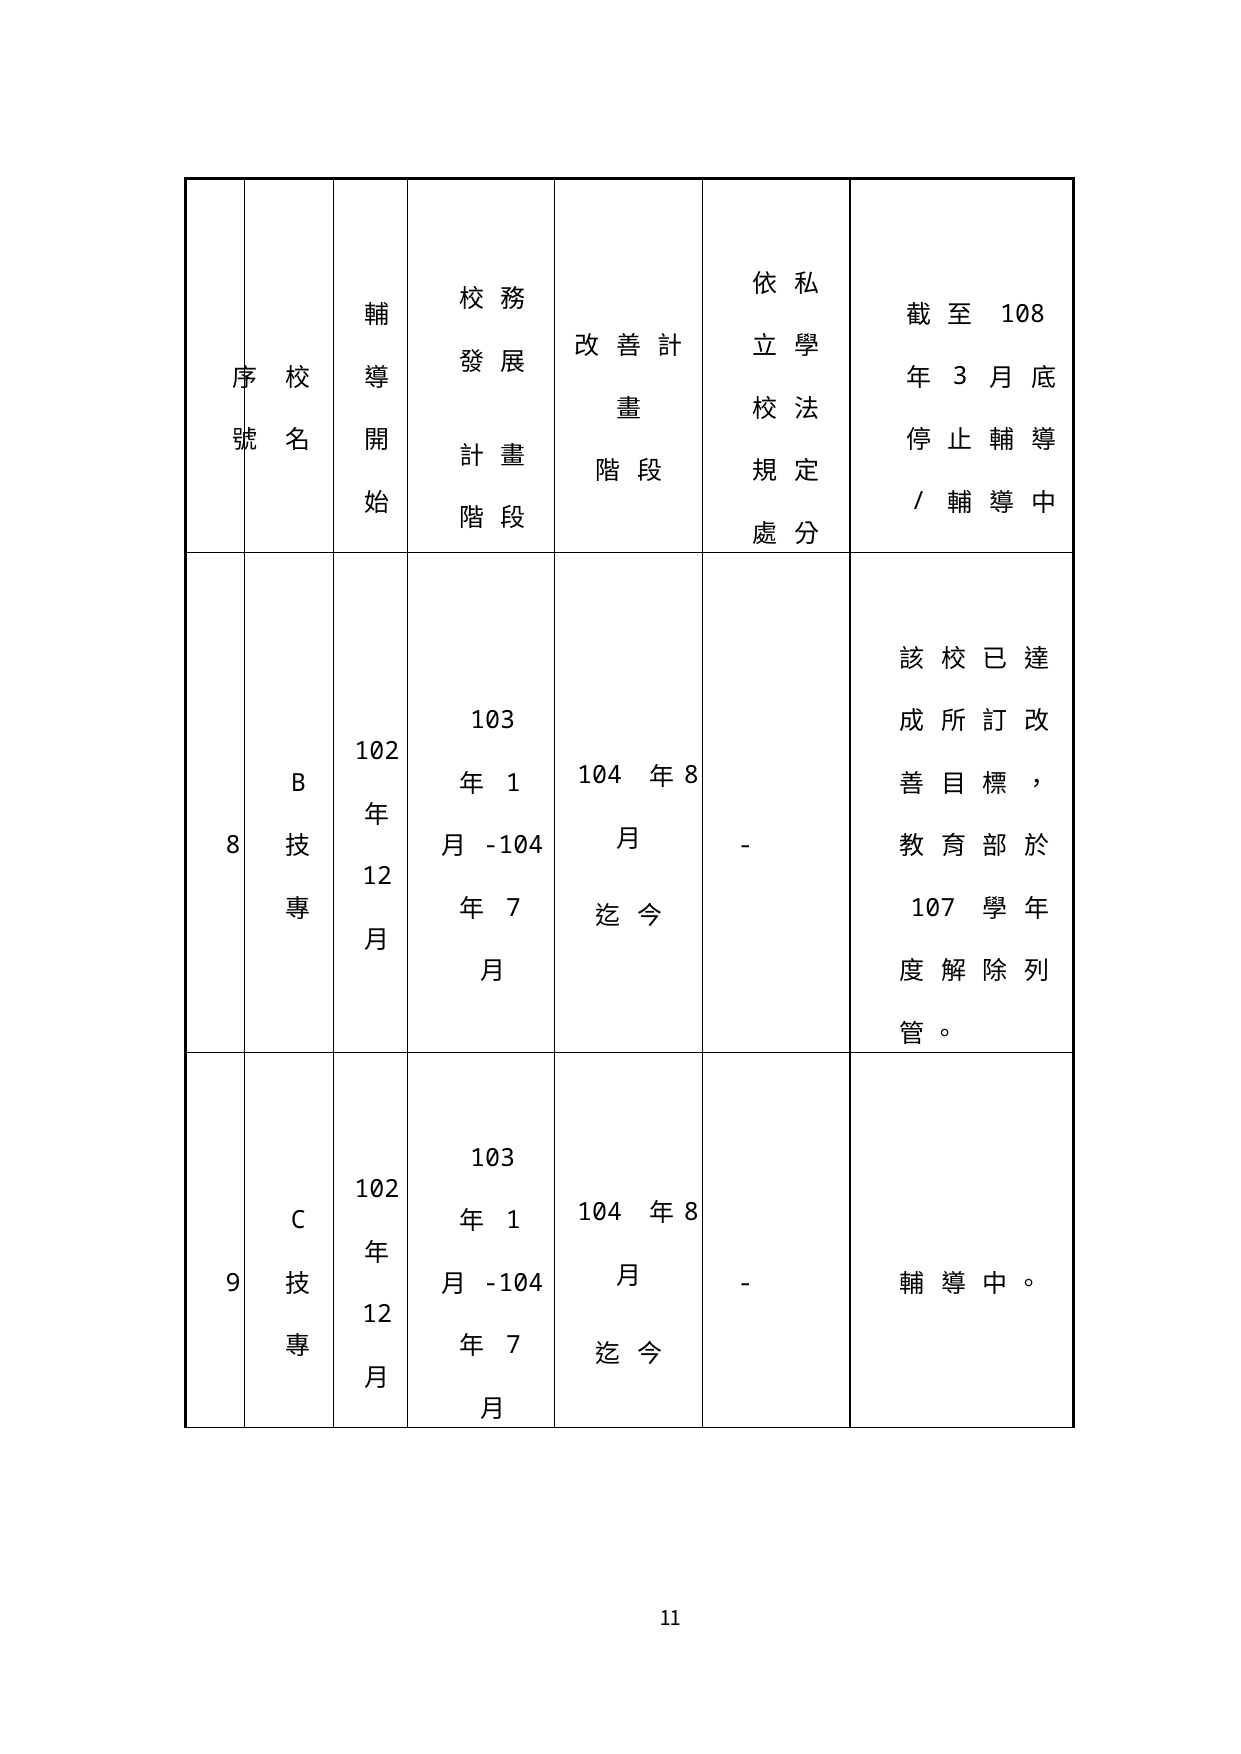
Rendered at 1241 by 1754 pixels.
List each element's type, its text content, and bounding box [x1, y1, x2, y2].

table_cell 輔導中。 [851, 1053, 1072, 1427]
table_cell B技專 [245, 553, 333, 1052]
table_header 校名 [245, 180, 333, 552]
table_cell - [703, 553, 849, 1052]
table_cell C技專 [245, 1053, 333, 1427]
table_cell 103年1月-104年7月 [408, 1053, 554, 1427]
table_cell 8 [187, 553, 244, 1052]
table_cell 104年8月 迄今 [555, 553, 702, 1052]
table_cell 102年12月 [334, 553, 407, 1052]
table_header 截至108年3月底停止輔導/輔導中 [851, 180, 1072, 552]
table_header 改善計畫 階段 [555, 180, 702, 552]
table_cell 該校已達成所訂改善目標，教育部於107學年度解除列管。 [851, 553, 1072, 1052]
table_cell 9 [187, 1053, 244, 1427]
table_cell 104年8月 迄今 [555, 1053, 702, 1427]
table_cell 103年1月-104年7月 [408, 553, 554, 1052]
table_header 序號 [187, 180, 244, 552]
table_cell 102年12月 [334, 1053, 407, 1427]
table_header 依私立學校法規定處分 [703, 180, 849, 552]
table_header 輔導開始 [334, 180, 407, 552]
table_header 校務發展 計畫階段 [408, 180, 554, 552]
table_cell - [703, 1053, 849, 1427]
